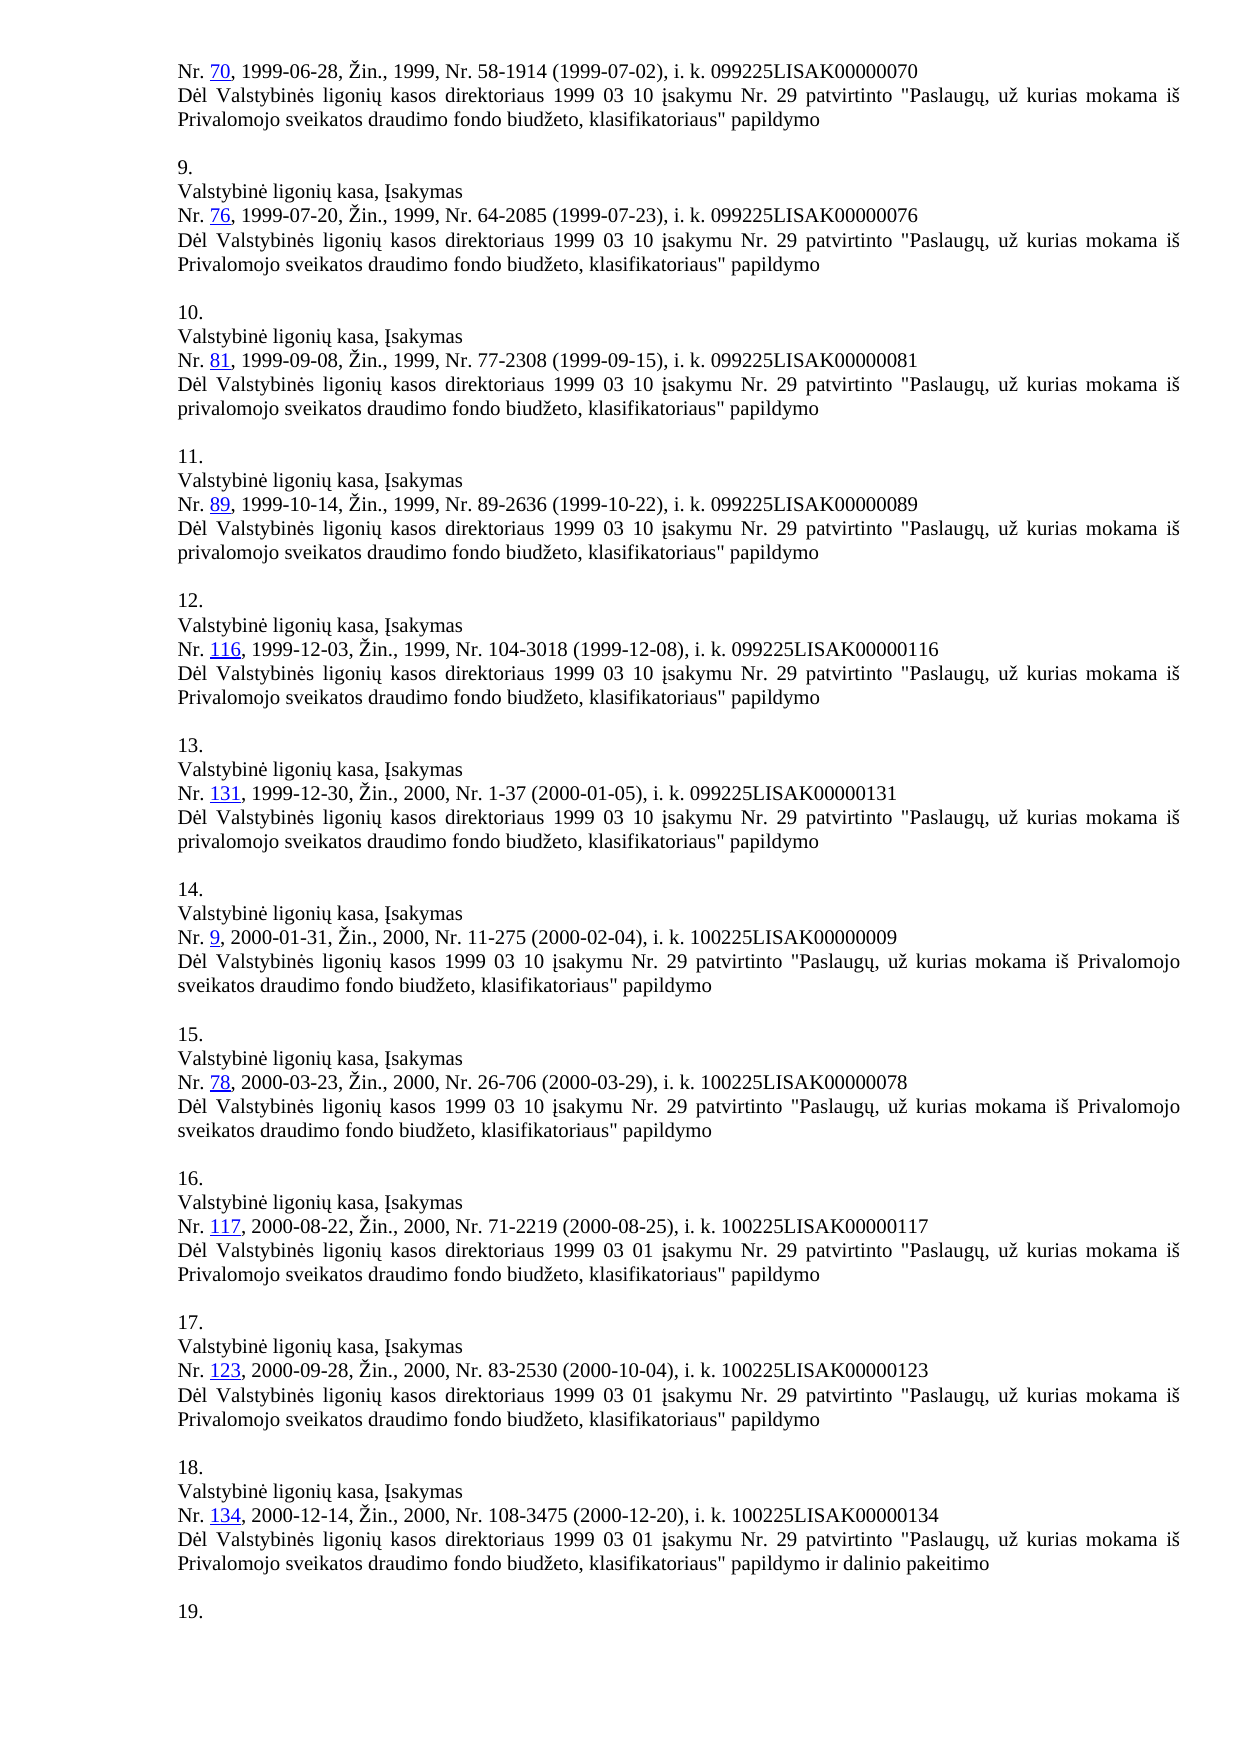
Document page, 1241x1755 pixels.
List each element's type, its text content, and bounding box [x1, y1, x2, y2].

text 10. [177, 300, 1181, 324]
text Dėl Valstybinės ligonių kasos direktoriaus 1999 03 10 įsakymu Nr. 29 patvirtinto "Paslaugų, už kurias mokama iš Privalomojo sveikatos draudimo fondo biudžeto, klasifikatoriaus" papildymo [177, 661, 1181, 709]
text Valstybinė ligonių kasa, Įsakymas [177, 757, 1181, 781]
text Dėl Valstybinės ligonių kasos direktoriaus 1999 03 10 įsakymu Nr. 29 patvirtinto "Paslaugų, už kurias mokama iš Privalomojo sveikatos draudimo fondo biudžeto, klasifikatoriaus" papildymo [177, 83, 1181, 131]
text 17. [177, 1310, 1181, 1334]
text 9. [177, 155, 1181, 179]
text Valstybinė ligonių kasa, Įsakymas [177, 612, 1181, 637]
text 18. [177, 1455, 1181, 1479]
text Valstybinė ligonių kasa, Įsakymas [177, 1334, 1181, 1358]
text Dėl Valstybinės ligonių kasos direktoriaus 1999 03 01 įsakymu Nr. 29 patvirtinto "Paslaugų, už kurias mokama iš Privalomojo sveikatos draudimo fondo biudžeto, klasifikatoriaus" papildymo [177, 1382, 1181, 1431]
text Dėl Valstybinės ligonių kasos direktoriaus 1999 03 10 įsakymu Nr. 29 patvirtinto "Paslaugų, už kurias mokama iš privalomojo sveikatos draudimo fondo biudžeto, klasifikatoriaus" papildymo [177, 516, 1181, 564]
text Dėl Valstybinės ligonių kasos direktoriaus 1999 03 10 įsakymu Nr. 29 patvirtinto "Paslaugų, už kurias mokama iš privalomojo sveikatos draudimo fondo biudžeto, klasifikatoriaus" papildymo [177, 372, 1181, 420]
text Nr. 78, 2000-03-23, Žin., 2000, Nr. 26-706 (2000-03-29), i. k. 100225LISAK00000078 [177, 1070, 1181, 1094]
text Dėl Valstybinės ligonių kasos direktoriaus 1999 03 01 įsakymu Nr. 29 patvirtinto "Paslaugų, už kurias mokama iš Privalomojo sveikatos draudimo fondo biudžeto, klasifikatoriaus" papildymo [177, 1238, 1181, 1286]
text 14. [177, 877, 1181, 901]
text Nr. 134, 2000-12-14, Žin., 2000, Nr. 108-3475 (2000-12-20), i. k. 100225LISAK00000134 [177, 1503, 1181, 1527]
text Nr. 70, 1999-06-28, Žin., 1999, Nr. 58-1914 (1999-07-02), i. k. 099225LISAK00000070 [177, 59, 1181, 83]
text 12. [177, 588, 1181, 612]
text Valstybinė ligonių kasa, Įsakymas [177, 179, 1181, 203]
text Dėl Valstybinės ligonių kasos direktoriaus 1999 03 10 įsakymu Nr. 29 patvirtinto "Paslaugų, už kurias mokama iš Privalomojo sveikatos draudimo fondo biudžeto, klasifikatoriaus" papildymo [177, 227, 1181, 276]
text Valstybinė ligonių kasa, Įsakymas [177, 324, 1181, 348]
text Dėl Valstybinės ligonių kasos direktoriaus 1999 03 01 įsakymu Nr. 29 patvirtinto "Paslaugų, už kurias mokama iš Privalomojo sveikatos draudimo fondo biudžeto, klasifikatoriaus" papildymo ir dalinio pakeitimo [177, 1527, 1181, 1575]
text Nr. 9, 2000-01-31, Žin., 2000, Nr. 11-275 (2000-02-04), i. k. 100225LISAK00000009 [177, 925, 1181, 949]
text Valstybinė ligonių kasa, Įsakymas [177, 1046, 1181, 1070]
text Dėl Valstybinės ligonių kasos 1999 03 10 įsakymu Nr. 29 patvirtinto "Paslaugų, už kurias mokama iš Privalomojo sveikatos draudimo fondo biudžeto, klasifikatoriaus" papildymo [177, 1094, 1181, 1142]
text Dėl Valstybinės ligonių kasos 1999 03 10 įsakymu Nr. 29 patvirtinto "Paslaugų, už kurias mokama iš Privalomojo sveikatos draudimo fondo biudžeto, klasifikatoriaus" papildymo [177, 949, 1181, 997]
text Valstybinė ligonių kasa, Įsakymas [177, 901, 1181, 925]
text Valstybinė ligonių kasa, Įsakymas [177, 468, 1181, 492]
text 13. [177, 733, 1181, 757]
text Nr. 89, 1999-10-14, Žin., 1999, Nr. 89-2636 (1999-10-22), i. k. 099225LISAK00000089 [177, 492, 1181, 516]
text 16. [177, 1166, 1181, 1190]
text 11. [177, 444, 1181, 468]
text Dėl Valstybinės ligonių kasos direktoriaus 1999 03 10 įsakymu Nr. 29 patvirtinto "Paslaugų, už kurias mokama iš privalomojo sveikatos draudimo fondo biudžeto, klasifikatoriaus" papildymo [177, 805, 1181, 853]
text Nr. 116, 1999-12-03, Žin., 1999, Nr. 104-3018 (1999-12-08), i. k. 099225LISAK00000116 [177, 637, 1181, 661]
text Nr. 81, 1999-09-08, Žin., 1999, Nr. 77-2308 (1999-09-15), i. k. 099225LISAK00000081 [177, 348, 1181, 372]
text Nr. 123, 2000-09-28, Žin., 2000, Nr. 83-2530 (2000-10-04), i. k. 100225LISAK00000123 [177, 1358, 1181, 1382]
text 19. [177, 1599, 1181, 1623]
text 15. [177, 1022, 1181, 1046]
text Nr. 131, 1999-12-30, Žin., 2000, Nr. 1-37 (2000-01-05), i. k. 099225LISAK00000131 [177, 781, 1181, 805]
text Valstybinė ligonių kasa, Įsakymas [177, 1190, 1181, 1214]
text Nr. 117, 2000-08-22, Žin., 2000, Nr. 71-2219 (2000-08-25), i. k. 100225LISAK00000117 [177, 1214, 1181, 1238]
text Valstybinė ligonių kasa, Įsakymas [177, 1479, 1181, 1503]
text Nr. 76, 1999-07-20, Žin., 1999, Nr. 64-2085 (1999-07-23), i. k. 099225LISAK00000076 [177, 203, 1181, 227]
